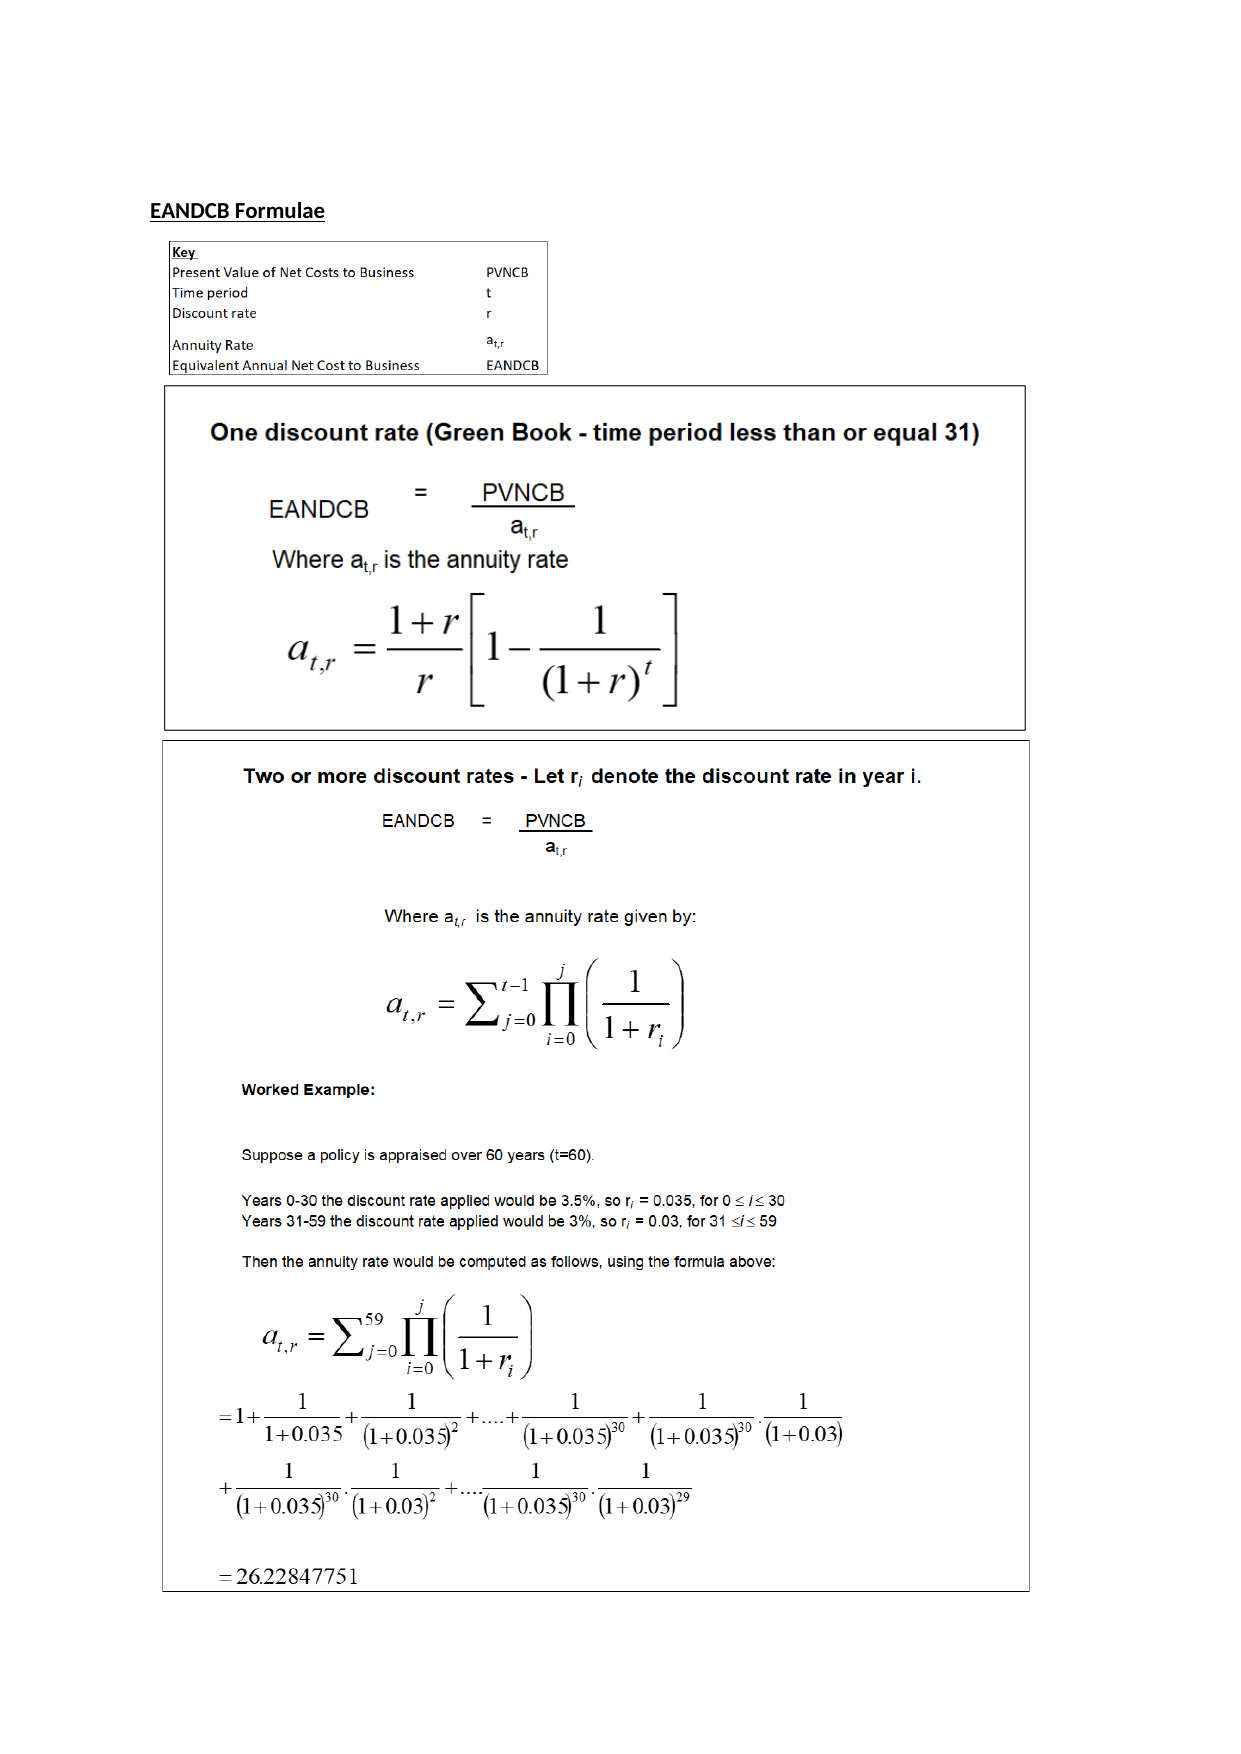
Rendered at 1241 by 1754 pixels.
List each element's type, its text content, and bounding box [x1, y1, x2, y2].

text EANDCB Formulae [150, 196, 1090, 224]
